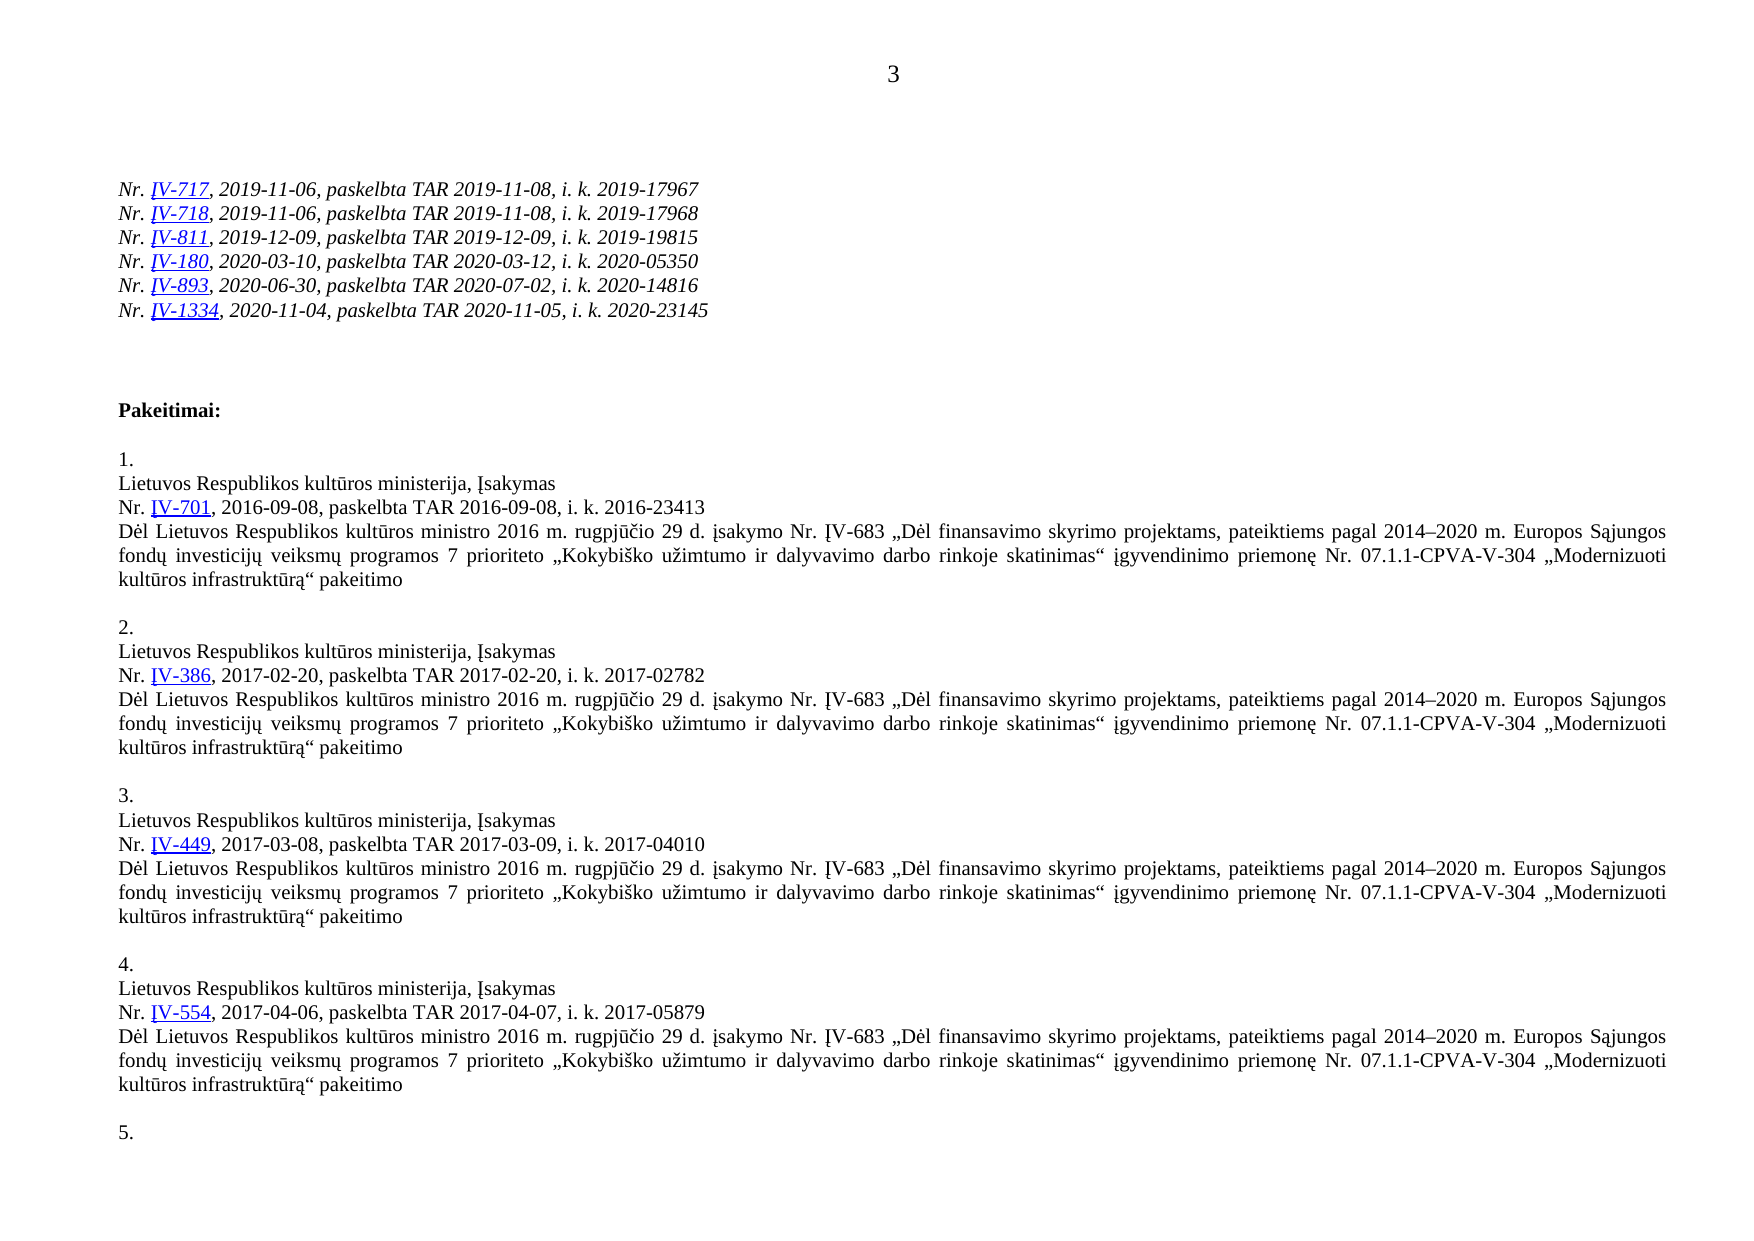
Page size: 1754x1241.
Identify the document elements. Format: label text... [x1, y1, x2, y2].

text Dėl Lietuvos Respublikos kultūros ministro 2016 m. rugpjūčio 29 d. įsakymo Nr. ĮV-683 „Dėl finansavimo skyrimo projektams, pateiktiems pagal 2014–2020 m. Europos Sąjungos fondų investicijų veiksmų programos 7 prioriteto „Kokybiško užimtumo ir dalyvavimo darbo rinkoje skatinimas“ įgyvendinimo priemonę Nr. 07.1.1-CPVA-V-304 „Modernizuoti kultūros infrastruktūrą“ pakeitimo [118, 856, 1668, 928]
text Nr. ĮV-718, 2019-11-06, paskelbta TAR 2019-11-08, i. k. 2019-17968 [118, 201, 1668, 225]
text Nr. ĮV-449, 2017-03-08, paskelbta TAR 2017-03-09, i. k. 2017-04010 [118, 832, 1668, 856]
text Nr. ĮV-180, 2020-03-10, paskelbta TAR 2020-03-12, i. k. 2020-05350 [118, 249, 1668, 273]
text Dėl Lietuvos Respublikos kultūros ministro 2016 m. rugpjūčio 29 d. įsakymo Nr. ĮV-683 „Dėl finansavimo skyrimo projektams, pateiktiems pagal 2014–2020 m. Europos Sąjungos fondų investicijų veiksmų programos 7 prioriteto „Kokybiško užimtumo ir dalyvavimo darbo rinkoje skatinimas“ įgyvendinimo priemonę Nr. 07.1.1-CPVA-V-304 „Modernizuoti kultūros infrastruktūrą“ pakeitimo [118, 687, 1668, 759]
text 4. [118, 952, 1668, 976]
text Nr. ĮV-554, 2017-04-06, paskelbta TAR 2017-04-07, i. k. 2017-05879 [118, 1000, 1668, 1024]
text Nr. ĮV-811, 2019-12-09, paskelbta TAR 2019-12-09, i. k. 2019-19815 [118, 225, 1668, 249]
text Nr. ĮV-701, 2016-09-08, paskelbta TAR 2016-09-08, i. k. 2016-23413 [118, 495, 1668, 519]
text Dėl Lietuvos Respublikos kultūros ministro 2016 m. rugpjūčio 29 d. įsakymo Nr. ĮV-683 „Dėl finansavimo skyrimo projektams, pateiktiems pagal 2014–2020 m. Europos Sąjungos fondų investicijų veiksmų programos 7 prioriteto „Kokybiško užimtumo ir dalyvavimo darbo rinkoje skatinimas“ įgyvendinimo priemonę Nr. 07.1.1-CPVA-V-304 „Modernizuoti kultūros infrastruktūrą“ pakeitimo [118, 519, 1668, 591]
text Lietuvos Respublikos kultūros ministerija, Įsakymas [118, 976, 1668, 1000]
text 5. [118, 1120, 1668, 1144]
text Lietuvos Respublikos kultūros ministerija, Įsakymas [118, 471, 1668, 495]
text Nr. ĮV-1334, 2020-11-04, paskelbta TAR 2020-11-05, i. k. 2020-23145 [118, 297, 1668, 322]
text Lietuvos Respublikos kultūros ministerija, Įsakymas [118, 639, 1668, 663]
text Nr. ĮV-893, 2020-06-30, paskelbta TAR 2020-07-02, i. k. 2020-14816 [118, 273, 1668, 297]
text Nr. ĮV-386, 2017-02-20, paskelbta TAR 2017-02-20, i. k. 2017-02782 [118, 663, 1668, 687]
text 3. [118, 783, 1668, 807]
text 2. [118, 615, 1668, 639]
text 1. [118, 447, 1668, 471]
text Pakeitimai: [118, 398, 1668, 422]
text Dėl Lietuvos Respublikos kultūros ministro 2016 m. rugpjūčio 29 d. įsakymo Nr. ĮV-683 „Dėl finansavimo skyrimo projektams, pateiktiems pagal 2014–2020 m. Europos Sąjungos fondų investicijų veiksmų programos 7 prioriteto „Kokybiško užimtumo ir dalyvavimo darbo rinkoje skatinimas“ įgyvendinimo priemonę Nr. 07.1.1-CPVA-V-304 „Modernizuoti kultūros infrastruktūrą“ pakeitimo [118, 1024, 1668, 1096]
text Lietuvos Respublikos kultūros ministerija, Įsakymas [118, 807, 1668, 832]
text Nr. ĮV-717, 2019-11-06, paskelbta TAR 2019-11-08, i. k. 2019-17967 [118, 177, 1668, 201]
